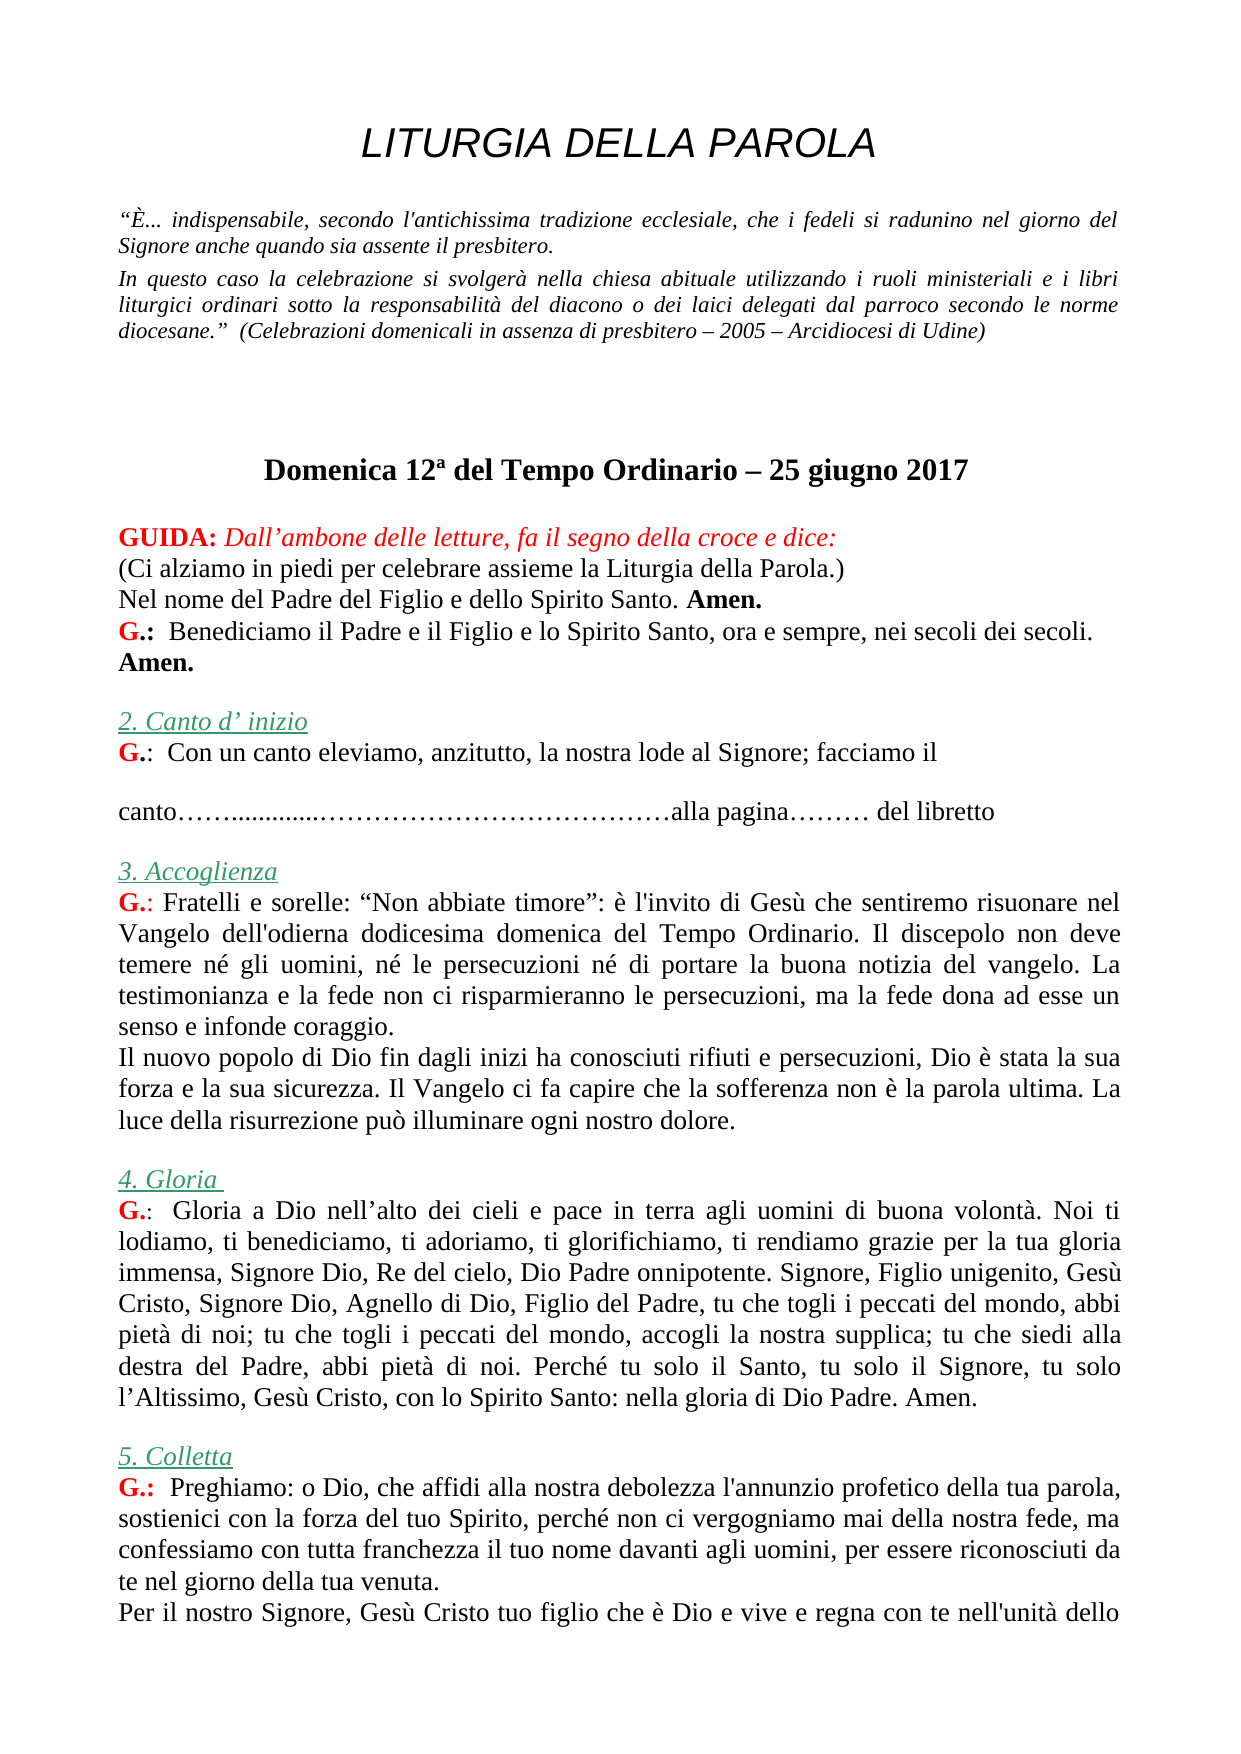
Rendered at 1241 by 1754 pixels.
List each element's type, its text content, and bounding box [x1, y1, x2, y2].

text “È... indispensabile, secondo l'antichissima tradizione ecclesiale, che i fedeli si radunino nel giorno del Signore anche quando sia assente il presbitero. [118, 206, 1122, 259]
text G.: Gloria a Dio nell’alto dei cieli e pace in terra agli uomini di buona volontà. Noi ti lodiamo, ti benediciamo, ti adoriamo, ti glorifichia­mo, ti rendiamo grazie per la tua gloria immen­sa, Signore Dio, Re del cielo, Dio Padre on­nipotente. Signore, Figlio unigenito, Gesù Cri­sto, Signore Dio, Agnello di Dio, Figlio del Padre, tu che togli i peccati del mondo, abbi pietà di noi; tu che togli i peccati del mon­do, accogli la nostra supplica; tu che siedi alla destra del Padre, abbi pietà di noi. Perché tu solo il Santo, tu solo il Signore, tu solo l’Altissimo, Gesù Cristo, con lo Spirito Santo: nella gloria di Dio Padre. Amen. [118, 1194, 1122, 1412]
text G.: Con un canto eleviamo, anzitutto, la nostra lode al Signore; facciamo il [118, 736, 1122, 767]
text Il nuovo popolo di Dio fin dagli inizi ha conosciuti rifiuti e persecuzioni, Dio è stata la sua forza e la sua sicurezza. Il Vangelo ci fa capire che la sofferenza non è la parola ultima. La luce della risurrezione può illuminare ogni nostro dolore. [118, 1041, 1122, 1135]
text 3. Accoglienza [118, 854, 1122, 886]
text LITURGIA DELLA PAROLA [118, 118, 1122, 166]
text Domenica 12ª del Tempo Ordinario – 25 giugno 2017 [118, 451, 1122, 487]
text Nel nome del Padre del Figlio e dello Spirito Santo. Amen. [118, 584, 1122, 615]
text G.: Benediciamo il Padre e il Figlio e lo Spirito Santo, ora e sempre, nei secoli dei secoli. Amen. [118, 615, 1122, 677]
text 5. Colletta [118, 1440, 1122, 1471]
text GUIDA: Dall’ambone delle letture, fa il segno della croce e dice: [118, 521, 1122, 552]
text 2. Canto d’ inizio [118, 705, 1122, 736]
text G.: Preghiamo: o Dio, che affidi alla nostra debolezza l'annunzio profetico della tua parola, sostienici con la forza del tuo Spirito, perché non ci vergogniamo mai della nostra fede, ma confessiamo con tutta franchezza il tuo nome davanti agli uomini, per essere riconosciuti da te nel giorno della tua venuta. [118, 1471, 1122, 1596]
text In questo caso la celebrazione si svolgerà nella chiesa abituale utilizzando i ruoli ministeriali e i libri liturgici ordinari sotto la responsabilità del diacono o dei laici delegati dal parroco secondo le norme diocesane.” (Celebrazioni domenicali in assenza di presbitero – 2005 – Arcidiocesi di Udine) [118, 264, 1122, 344]
text 4. Gloria [118, 1163, 1122, 1194]
text Per il nostro Signore, Gesù Cristo tuo figlio che è Dio e vive e regna con te nell'unità dello [118, 1596, 1122, 1627]
text G.: Fratelli e sorelle: “Non abbiate timore”: è l'invito di Gesù che sentiremo risuonare nel Vangelo dell'odierna dodicesima domenica del Tempo Ordinario. Il discepolo non deve temere né gli uomini, né le persecuzioni né di portare la buona notizia del vangelo. La testimonianza e la fede non ci risparmieranno le persecuzioni, ma la fede dona ad esse un senso e infonde coraggio. [118, 886, 1122, 1041]
text canto…….............…………………………………alla pagina……… del libretto [118, 795, 1122, 827]
text (Ci alziamo in piedi per celebrare assieme la Liturgia della Parola.) [118, 552, 1122, 584]
